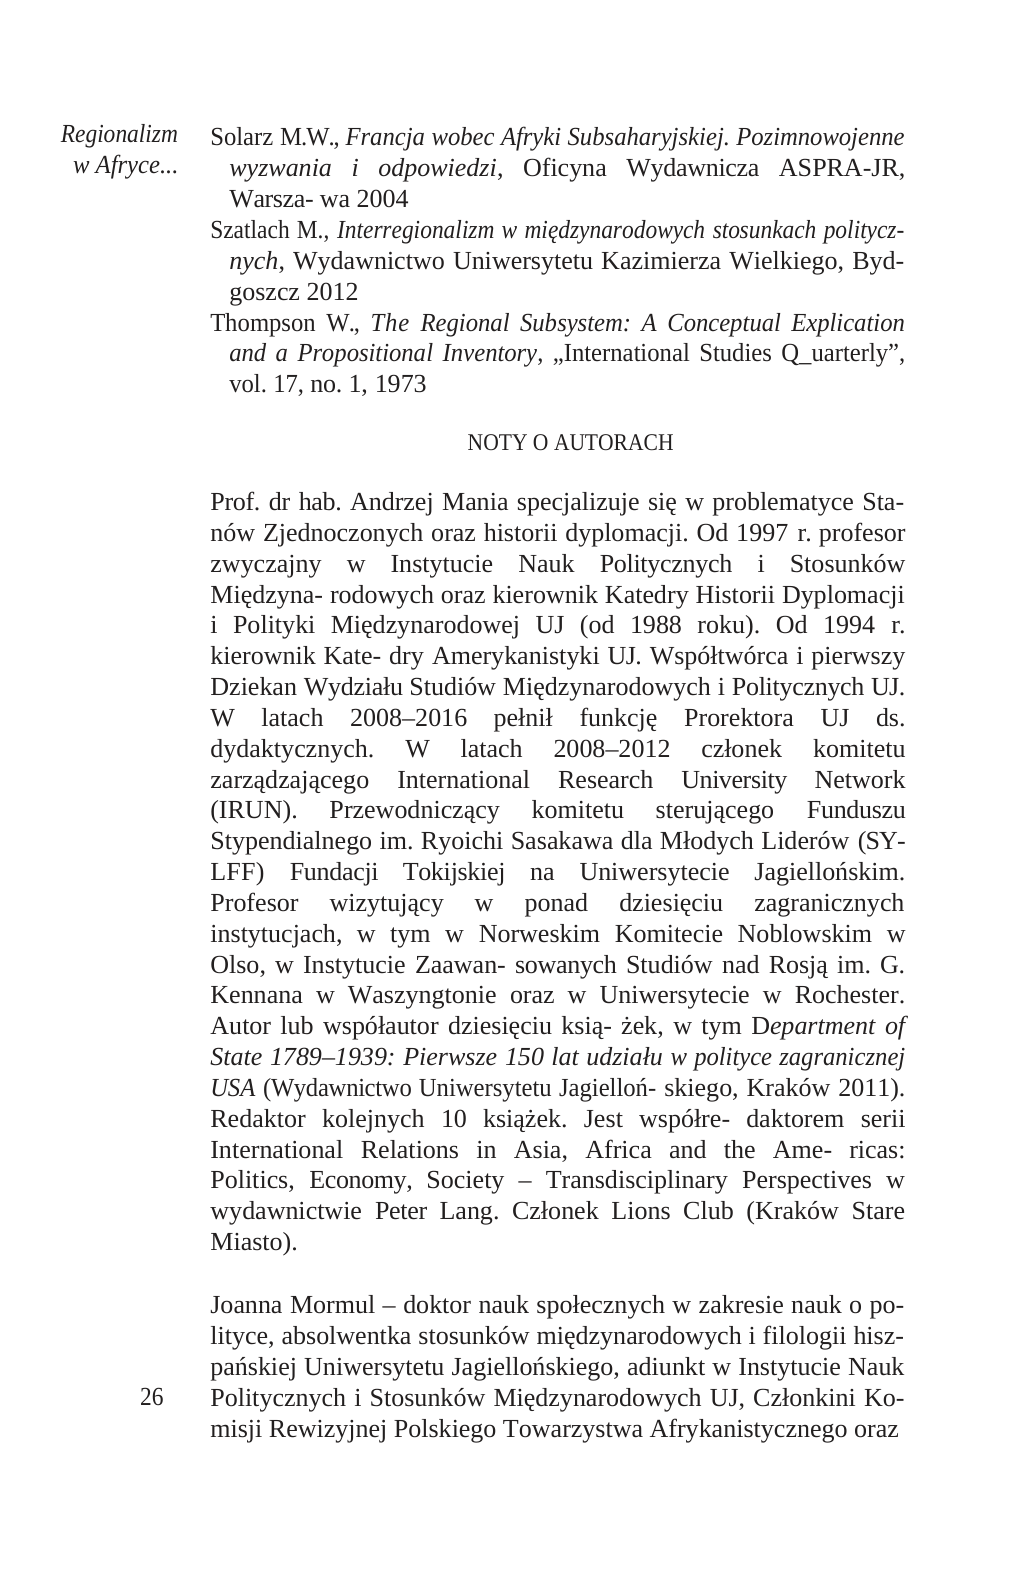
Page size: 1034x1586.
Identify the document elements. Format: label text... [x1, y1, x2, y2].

text Thompson W., The Regional Subsystem: A Conceptual Explication and a Propositional Inventory, „International Studies Q_uarterly”, vol. 17, no. 1, 1973 [210, 307, 905, 398]
text Joanna Mormul – doktor nauk społecznych w zakresie nauk o po- lityce, absolwentka stosunków międzynarodowych i filologii hisz- pańskiej Uniwersytetu Jagiellońskiego, adiunkt w Instytucie Nauk Politycznych i Stosunków Międzynarodowych UJ, Członkini Ko- misji Rewizyjnej Polskiego Towarzystwa Afrykanistycznego oraz [210, 1289, 905, 1443]
text Solarz M.W., Francja wobec Afryki Subsaharyjskiej. Pozimnowojenne wyzwania i odpowiedzi, Oficyna Wydawnicza ASPRA-JR, Warsza- wa 2004 [210, 121, 905, 213]
text Regionalizm w Afryce... [61, 118, 181, 179]
text Szatlach M., Interregionalizm w międzynarodowych stosunkach politycz- nych, Wydawnictwo Uniwersytetu Kazimierza Wielkiego, Byd- goszcz 2012 [210, 214, 905, 306]
text NOTY O AUTORACH [467, 428, 994, 455]
text Prof. dr hab. Andrzej Mania specjalizuje się w problematyce Sta- nów Zjednoczonych oraz historii dyplomacji. Od 1997 r. profesor zwyczajny w Instytucie Nauk Politycznych i Stosunków Międzyna- rodowych oraz kierownik Katedry Historii Dyplomacji i Polityki Międzynarodowej UJ (od 1988 roku). Od 1994 r. kierownik Kate- dry Amerykanistyki UJ. Współtwórca i pierwszy Dziekan Wydziału Studiów Międzynarodowych i Politycznych UJ. W latach 2008–2016 pełnił funkcję Prorektora UJ ds. dydaktycznych. W latach 2008–2012 członek komitetu zarządzającego International Research University Network (IRUN). Przewodniczący komitetu sterującego Funduszu Stypendialnego im. Ryoichi Sasakawa dla Młodych Liderów (SY- LFF) Fundacji Tokijskiej na Uniwersytecie Jagiellońskim. Profesor wizytujący w ponad dziesięciu zagranicznych instytucjach, w tym w Norweskim Komitecie Noblowskim w Olso, w Instytucie Zaawan- sowanych Studiów nad Rosją im. G. Kennana w Waszyngtonie oraz w Uniwersytecie w Rochester. Autor lub współautor dziesięciu ksią- żek, w tym Department of State 1789–1939: Pierwsze 150 lat udziału w polityce zagranicznej USA (Wydawnictwo Uniwersytetu Jagielloń- skiego, Kraków 2011). Redaktor kolejnych 10 książek. Jest współre- daktorem serii International Relations in Asia, Africa and the Ame- ricas: Politics, Economy, Society – Transdisciplinary Perspectives w wydawnictwie Peter Lang. Członek Lions Club (Kraków Stare Miasto). [210, 486, 906, 1256]
text 26 [50, 1381, 163, 1411]
